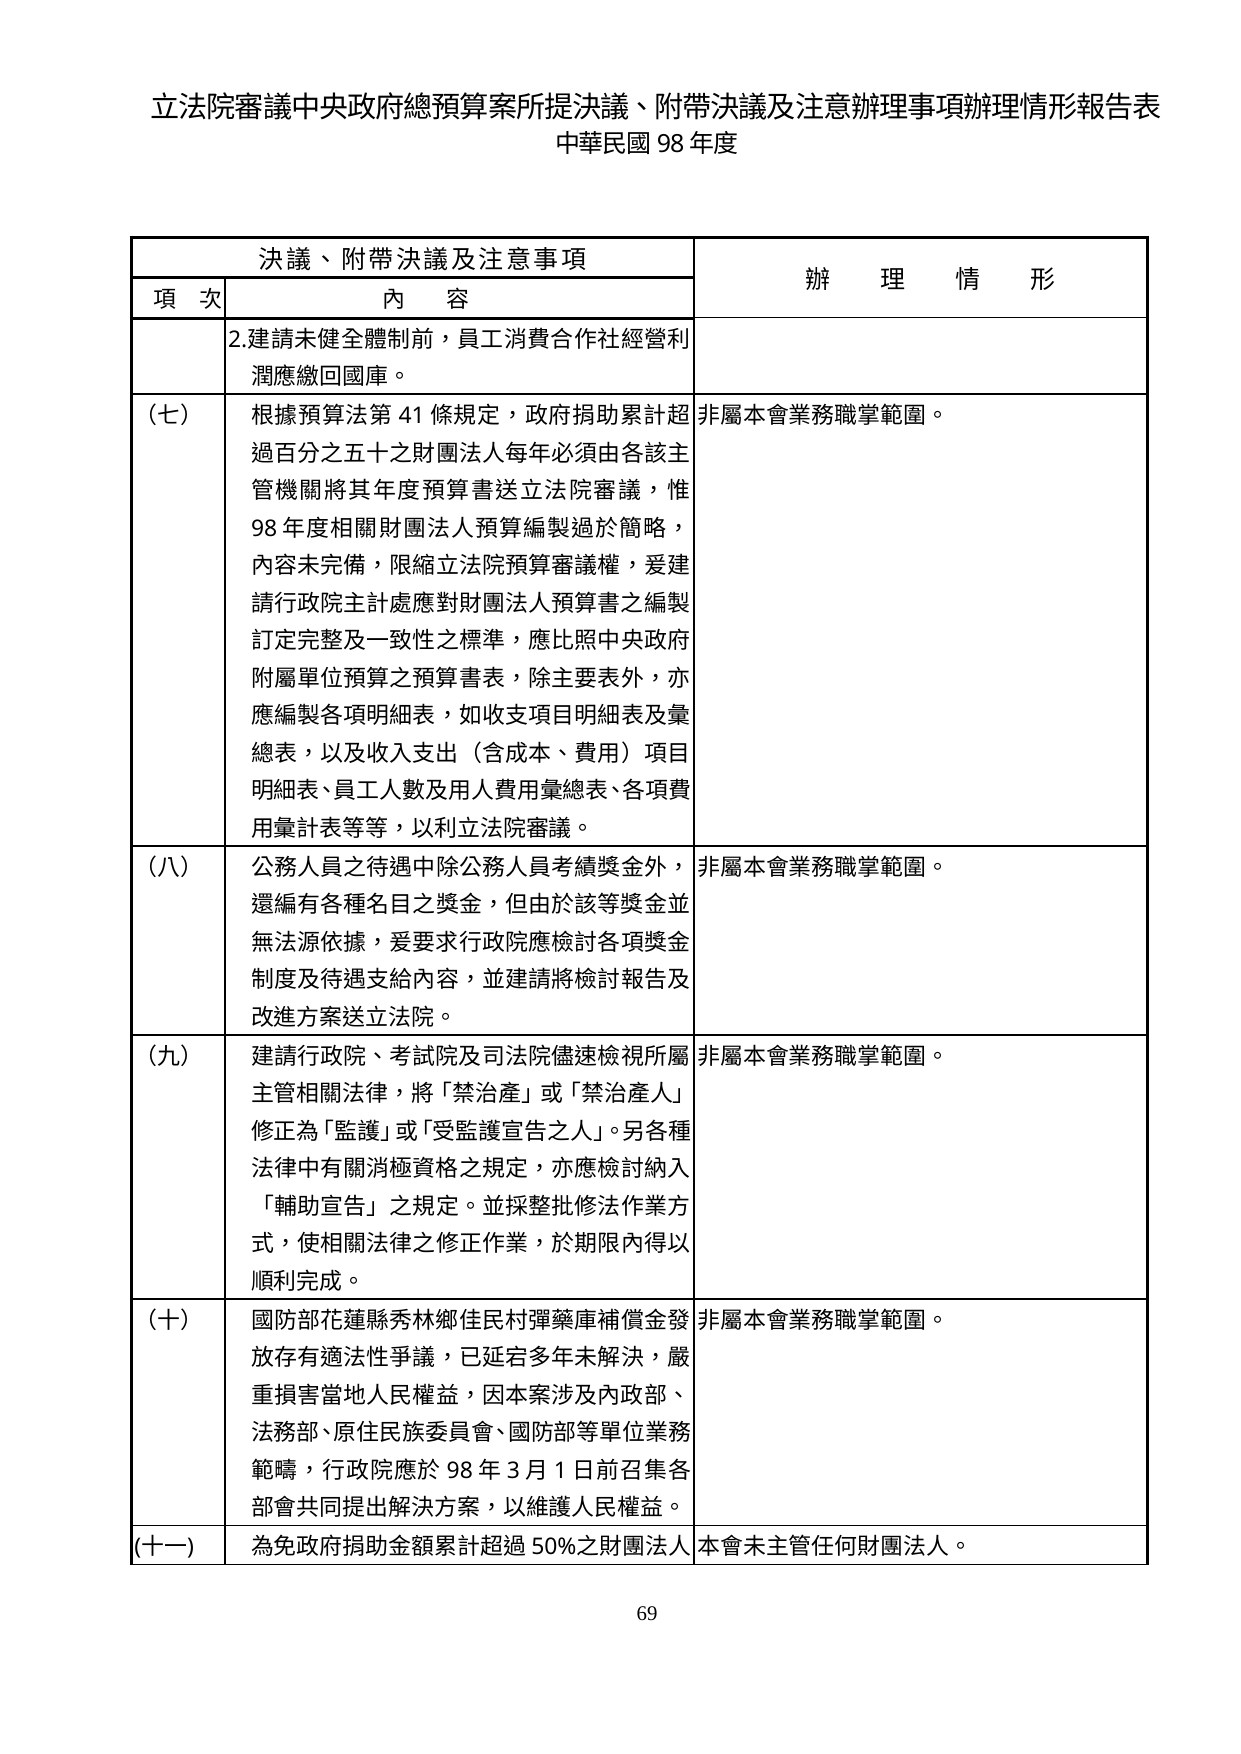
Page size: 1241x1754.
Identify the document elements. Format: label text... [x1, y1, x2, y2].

table_cell 本會未主管任何財團法人。 [695, 1526, 1146, 1564]
table_cell 為免政府捐助金額累計超過50%之財團法人 [226, 1526, 693, 1564]
table_cell 非屬本會業務職掌範圍。 [695, 395, 1146, 845]
table_cell 項次 [133, 279, 224, 317]
table_cell （七） [133, 395, 224, 845]
table_cell 公務人員之待遇中除公務人員考績獎金外，還編有各種名目之獎金，但由於該等獎金並無法源依據，爰要求行政院應檢討各項獎金制度及待遇支給內容，並建請將檢討報告及改進方案送立法院。 [226, 847, 693, 1034]
table_cell 非屬本會業務職掌範圍。 [695, 1300, 1146, 1524]
table_header 辦理情形 [695, 239, 1146, 317]
table_header 決議、附帶決議及注意事項 [133, 239, 693, 276]
table_cell 內 容 [226, 279, 693, 317]
table_cell 非屬本會業務職掌範圍。 [695, 847, 1146, 1034]
table_cell (十一) [133, 1526, 224, 1564]
table_cell 國防部花蓮縣秀林鄉佳民村彈藥庫補償金發放存有適法性爭議，已延宕多年未解決，嚴重損害當地人民權益，因本案涉及內政部、法務部、原住民族委員會、國防部等單位業務範疇，行政院應於98年3月1日前召集各部會共同提出解決方案，以維護人民權益。 [226, 1300, 693, 1524]
table_cell 2.建請未健全體制前，員工消費合作社經營利潤應繳回國庫。 [226, 320, 693, 393]
table_cell [133, 320, 224, 393]
table_cell （十） [133, 1300, 224, 1524]
table_cell 建請行政院、考試院及司法院儘速檢視所屬主管相關法律，將「禁治產」或「禁治產人」修正為「監護」或「受監護宣告之人」。另各種法律中有關消極資格之規定，亦應檢討納入「輔助宣告」之規定。並採整批修法作業方式，使相關法律之修正作業，於期限內得以順利完成。 [226, 1036, 693, 1298]
table_cell [695, 318, 1146, 393]
table_cell 非屬本會業務職掌範圍。 [695, 1036, 1146, 1298]
table_cell 根據預算法第41條規定，政府捐助累計超過百分之五十之財團法人每年必須由各該主管機關將其年度預算書送立法院審議，惟98年度相關財團法人預算編製過於簡略，內容未完備，限縮立法院預算審議權，爰建請行政院主計處應對財團法人預算書之編製訂定完整及一致性之標準，應比照中央政府附屬單位預算之預算書表，除主要表外，亦應編製各項明細表，如收支項目明細表及彙總表，以及收入支出（含成本、費用）項目明細表、員工人數及用人費用彙總表、各項費用彙計表等等，以利立法院審議。 [226, 395, 693, 845]
table_cell （八） [133, 847, 224, 1034]
table_cell （九） [133, 1036, 224, 1298]
